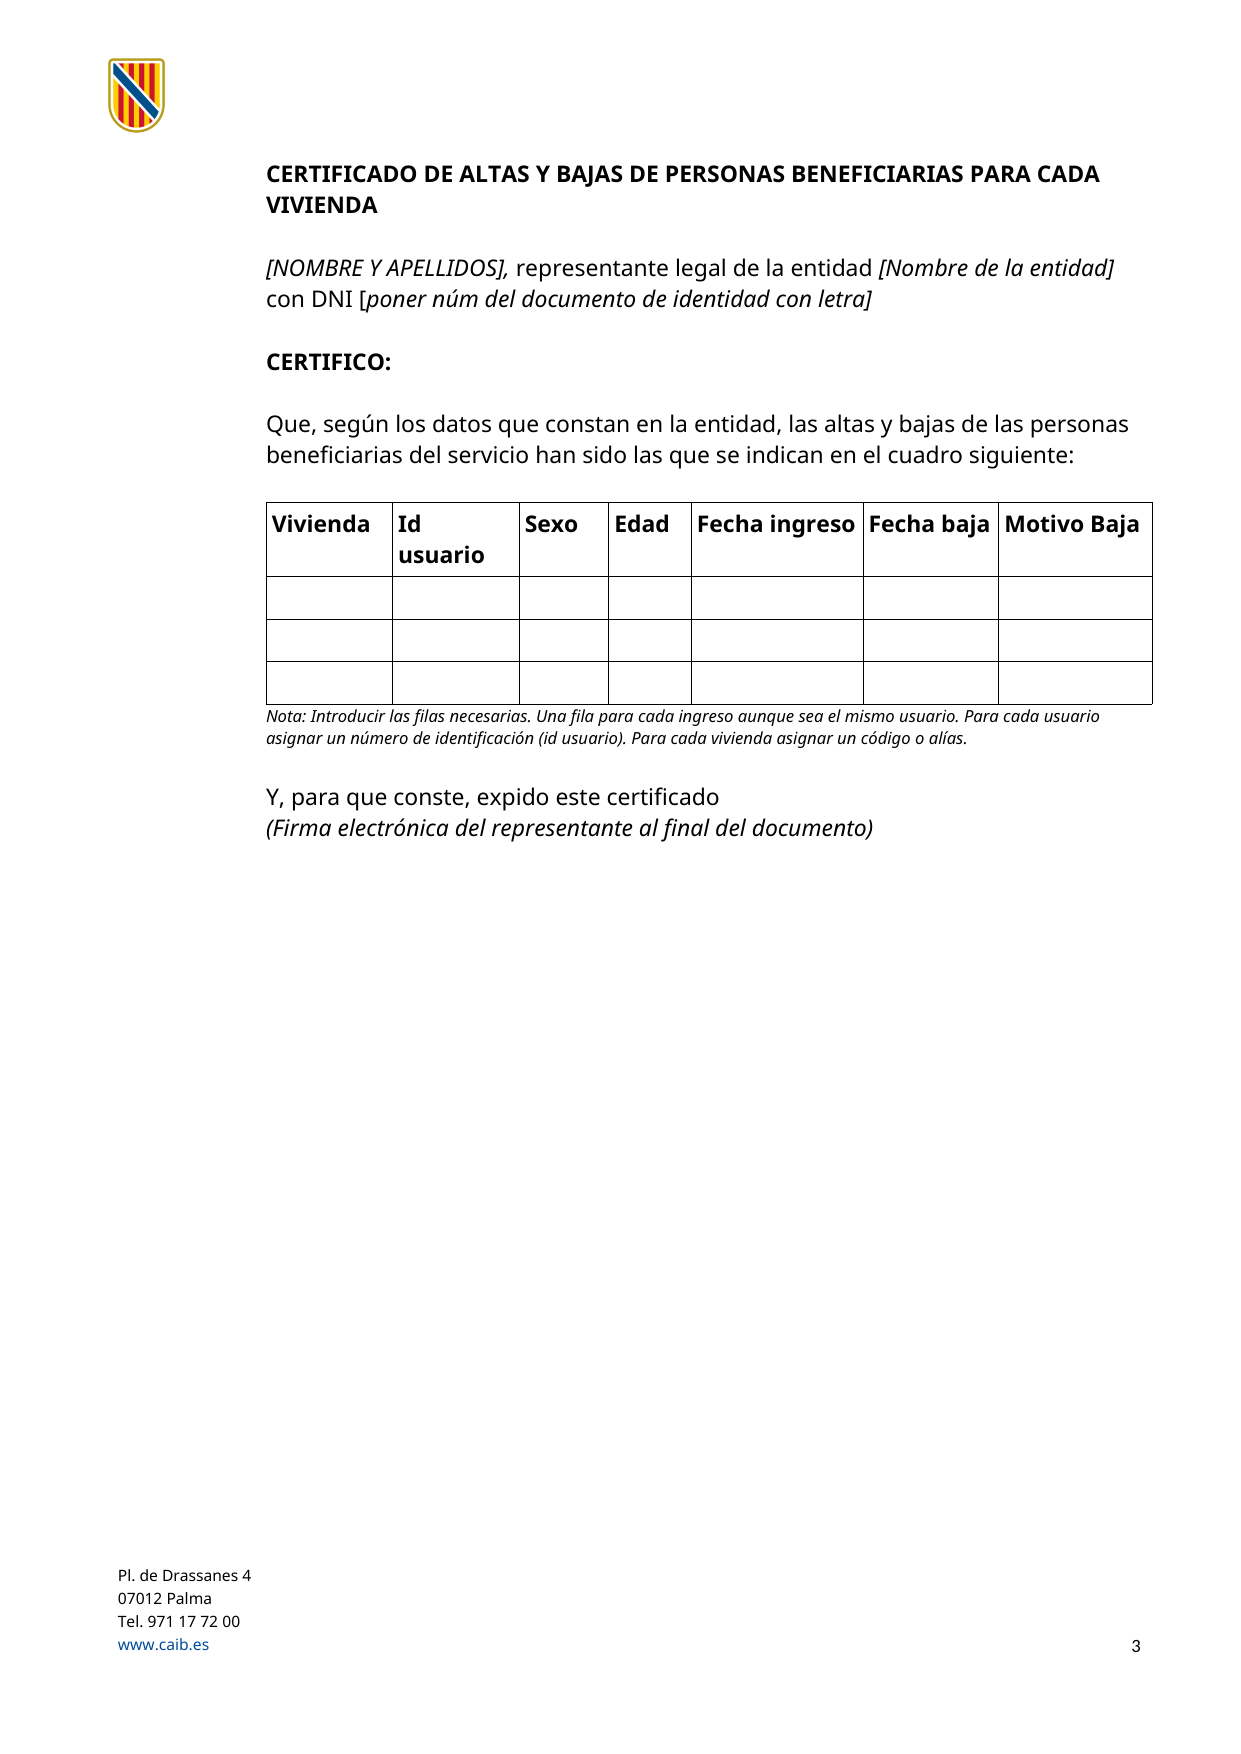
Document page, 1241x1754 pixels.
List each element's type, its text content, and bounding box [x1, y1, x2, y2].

table_cell [999, 577, 1152, 618]
table_header Fecha baja [864, 503, 998, 576]
table_cell [692, 620, 863, 661]
text (Firma electrónica del representante al final del documento) [266, 812, 1152, 843]
table_cell [393, 662, 519, 704]
table_cell [999, 620, 1152, 661]
table_cell [864, 577, 998, 618]
table_header Motivo Baja [999, 503, 1152, 576]
table_cell [999, 662, 1152, 704]
text Y, para que conste, expido este certificado [266, 781, 1152, 812]
table_cell [393, 620, 519, 661]
table_cell [267, 620, 392, 661]
table_cell [864, 662, 998, 704]
table_cell [692, 577, 863, 618]
table_cell [609, 662, 691, 704]
table_cell [267, 577, 392, 618]
picture [90, 30, 183, 161]
table_cell [692, 662, 863, 704]
text Que, según los datos que constan en la entidad, las altas y bajas de las personas beneficiarias del servicio han sido las que se indican en el cuadro siguiente: [266, 408, 1152, 470]
table_cell [520, 620, 608, 661]
text [NOMBRE Y APELLIDOS], representante legal de la entidad [Nombre de la entidad] con DNI [poner núm del documento de identidad con letra] [266, 252, 1152, 314]
table_cell [520, 577, 608, 618]
table_header Sexo [520, 503, 608, 576]
text Nota: Introducir las filas necesarias. Una fila para cada ingreso aunque sea el mismo usuario. Para cada usuario asignar un número de identificación (id usuario). Para cada vivienda asignar un código o alías. [266, 705, 1152, 750]
text CERTIFICO: [266, 345, 1152, 377]
table_header Vivienda [267, 503, 392, 576]
table_header Edad [609, 503, 691, 576]
table_cell [864, 620, 998, 661]
table_cell [609, 577, 691, 618]
table_cell [520, 662, 608, 704]
table_header Fecha ingreso [692, 503, 863, 576]
table_cell [393, 577, 519, 618]
table_cell [267, 662, 392, 704]
text CERTIFICADO DE ALTAS Y BAJAS DE PERSONAS BENEFICIARIAS PARA CADA VIVIENDA [266, 158, 1152, 220]
table_header Id usuario [393, 503, 519, 576]
table_cell [609, 620, 691, 661]
